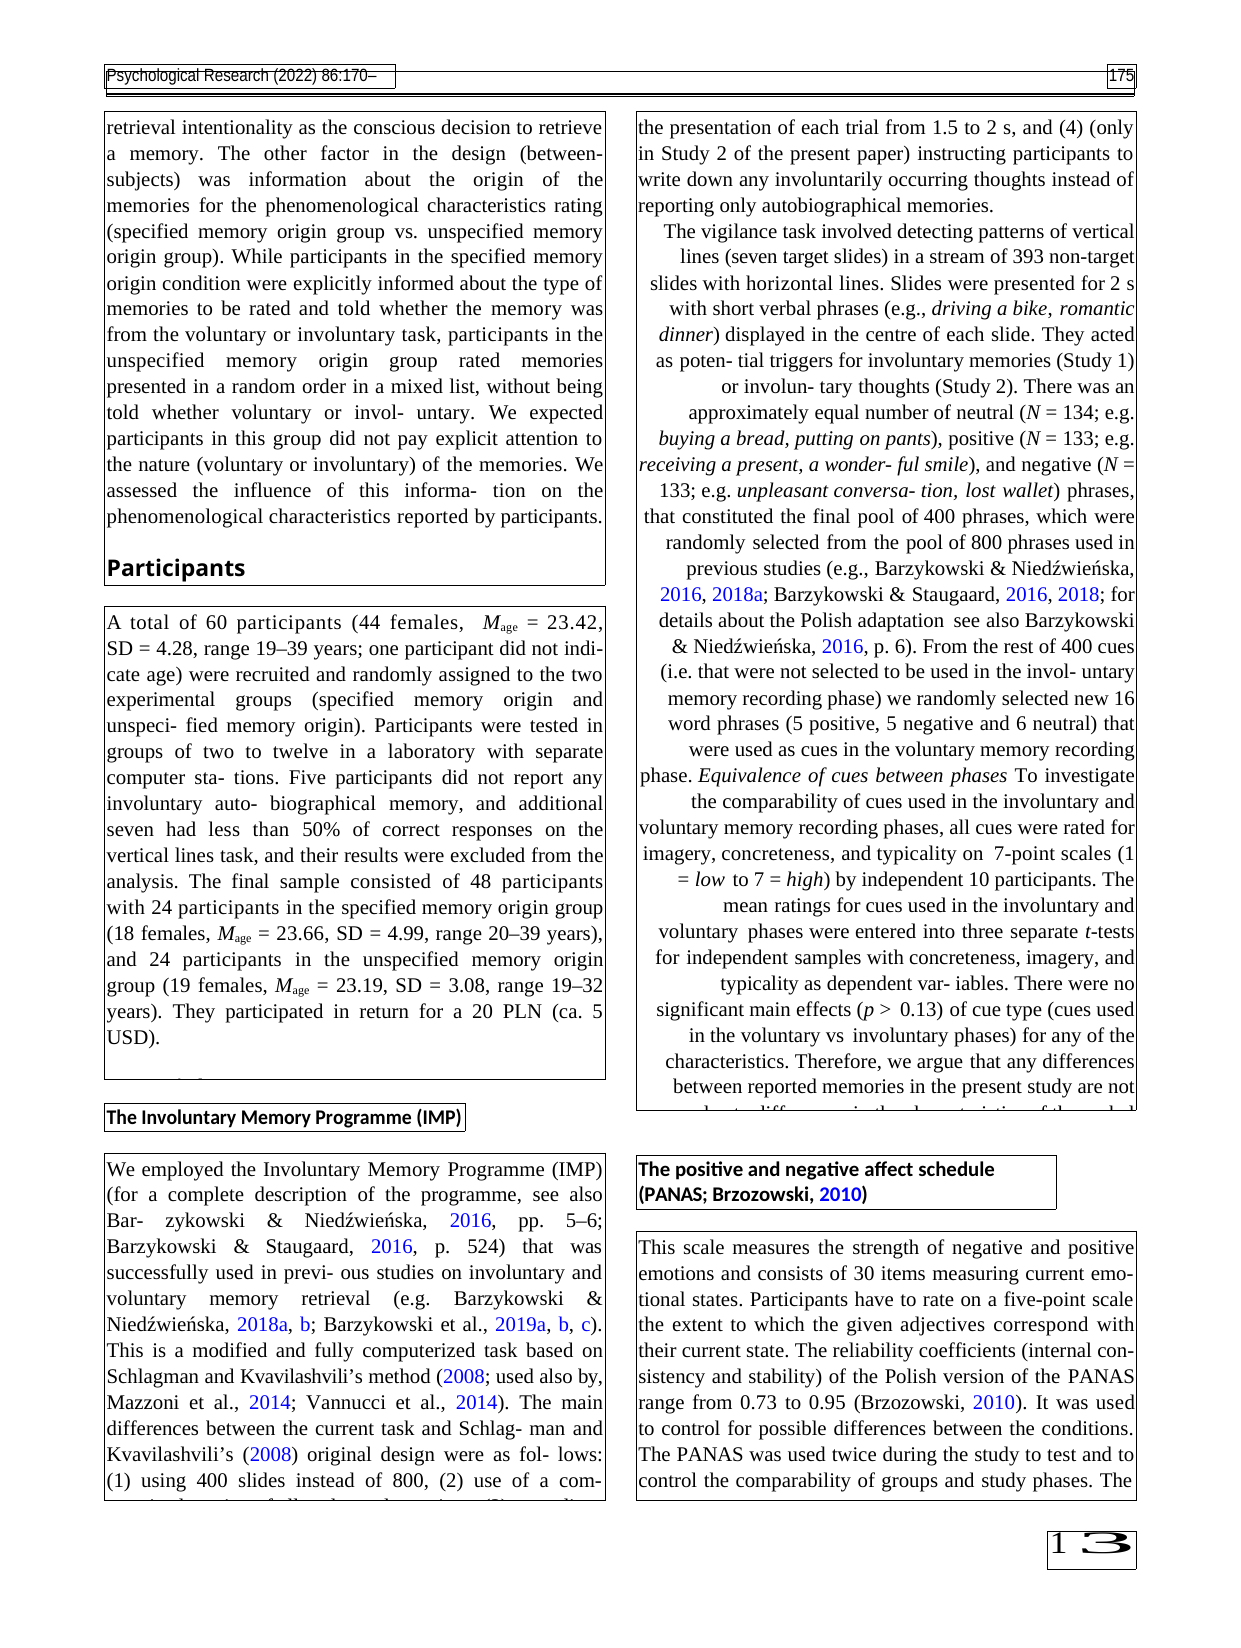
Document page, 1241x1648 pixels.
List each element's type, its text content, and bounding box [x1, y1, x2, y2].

text Psychological Research (2022) 86:170–195 [106, 65, 394, 71]
text 1 3 [1049, 1532, 1136, 1559]
text This scale measures the strength of negative and positive emotions and consists of 30 items measuring current emo- tional states. Participants have to rate on a five-point scale the extent to which the given adjectives correspond with their current state. The reliability coefficients (internal con- sistency and stability) of the Polish version of the PANAS range from 0.73 to 0.95 (Brzozowski, 2010). It was used to control for possible differences between the conditions. The PANAS was used twice during the study to test and to control the comparability of groups and study phases. The [638, 1234, 1135, 1492]
text Psychological Research (2022) 86:170–195 [107, 72, 394, 88]
text retrieval intentionality as the conscious decision to retrieve a memory. The other factor in the design (between-subjects) was information about the origin of the memories for the phenomenological characteristics rating (specified memory origin group vs. unspecified memory origin group). While participants in the specified memory origin condition were explicitly informed about the type of memories to be rated and told whether the memory was from the voluntary or involuntary task, participants in the unspecified memory origin group rated memories presented in a random order in a mixed list, without being told whether voluntary or invol- untary. We expected participants in this group did not pay explicit attention to the nature (voluntary or involuntary) of the memories. We assessed the influence of this informa- tion on the phenomenological characteristics reported by participants. [106, 115, 603, 528]
text Materials [106, 1072, 605, 1079]
text We employed the Involuntary Memory Programme (IMP) (for a complete description of the programme, see also Bar- zykowski & Niedźwieńska, 2016, pp. 5–6; Barzykowski & Staugaard, 2016, p. 524) that was successfully used in previ- ous studies on involuntary and voluntary memory retrieval (e.g. Barzykowski & Niedźwieńska, 2018a, b; Barzykowski et al., 2019a, b, c). This is a modified and fully computerized task based on Schlagman and Kvavilashvili’s method (2008; used also by, Mazzoni et al., 2014; Vannucci et al., 2014). The main differences between the current task and Schlag- man and Kvavilashvili’s (2008) original design were as fol- lows: (1) using 400 slides instead of 800, (2) use of a com- puterized version of all scales and questions, (3) extending [106, 1156, 603, 1500]
text The vigilance task involved detecting patterns of vertical lines (seven target slides) in a stream of 393 non-target slides with horizontal lines. Slides were presented for 2 s with short verbal phrases (e.g., driving a bike, romantic dinner) displayed in the centre of each slide. They acted as poten- tial triggers for involuntary memories (Study 1) or involun- tary thoughts (Study 2). There was an approximately equal number of neutral (N = 134; e.g. buying a bread, putting on pants), positive (N = 133; e.g. receiving a present, a wonder- ful smile), and negative (N = 133; e.g. unpleasant conversa- tion, lost wallet) phrases, that constituted the final pool of 400 phrases, which were randomly selected from the pool of 800 phrases used in previous studies (e.g., Barzykowski & Niedźwieńska, 2016, 2018a; Barzykowski & Staugaard, 2016, 2018; for details about the Polish adaptation see also Barzykowski & Niedźwieńska, 2016, p. 6). From the rest of 400 cues (i.e. that were not selected to be used in the invol- untary memory recording phase) we randomly selected new 16 word phrases (5 positive, 5 negative and 6 neutral) that were used as cues in the voluntary memory recording phase. Equivalence of cues between phases To investigate the comparability of cues used in the involuntary and voluntary memory recording phases, all cues were rated for imagery, concreteness, and typicality on 7-point scales (1 = low to 7 = high) by independent 10 participants. The mean ratings for cues used in the involuntary and voluntary phases were entered into three separate t-tests for independent samples with concreteness, imagery, and typicality as dependent var- iables. There were no significant main effects (p > 0.13) of cue type (cues used in the voluntary vs involuntary phases) for any of the characteristics. Therefore, we argue that any differences between reported memories in the present study are not due to differences in the characteristics of the verbal [638, 218, 1134, 1110]
text 175 [1109, 65, 1136, 85]
text The Involuntary Memory Programme (IMP) [106, 1104, 465, 1129]
text Participants [106, 551, 605, 583]
text A total of 60 participants (44 females, Mage = 23.42, SD = 4.28, range 19–39 years; one participant did not indi- cate age) were recruited and randomly assigned to the two experimental groups (specified memory origin and unspeci- fied memory origin). Participants were tested in groups of two to twelve in a laboratory with separate computer sta- tions. Five participants did not report any involuntary auto- biographical memory, and additional seven had less than 50% of correct responses on the vertical lines task, and their results were excluded from the analysis. The final sample consisted of 48 participants with 24 participants in the specified memory origin group (18 females, Mage = 23.66, SD = 4.99, range 20–39 years), and 24 participants in the unspecified memory origin group (19 females, Mage = 23.19, SD = 3.08, range 19–32 years). They participated in return for a 20 PLN (ca. 5 USD). [106, 609, 603, 1049]
text the presentation of each trial from 1.5 to 2 s, and (4) (only in Study 2 of the present paper) instructing participants to write down any involuntarily occurring thoughts instead of reporting only autobiographical memories. [638, 115, 1134, 217]
text The positive and negative affect schedule (PANAS; Brzozowski, 2010) [638, 1156, 1055, 1207]
